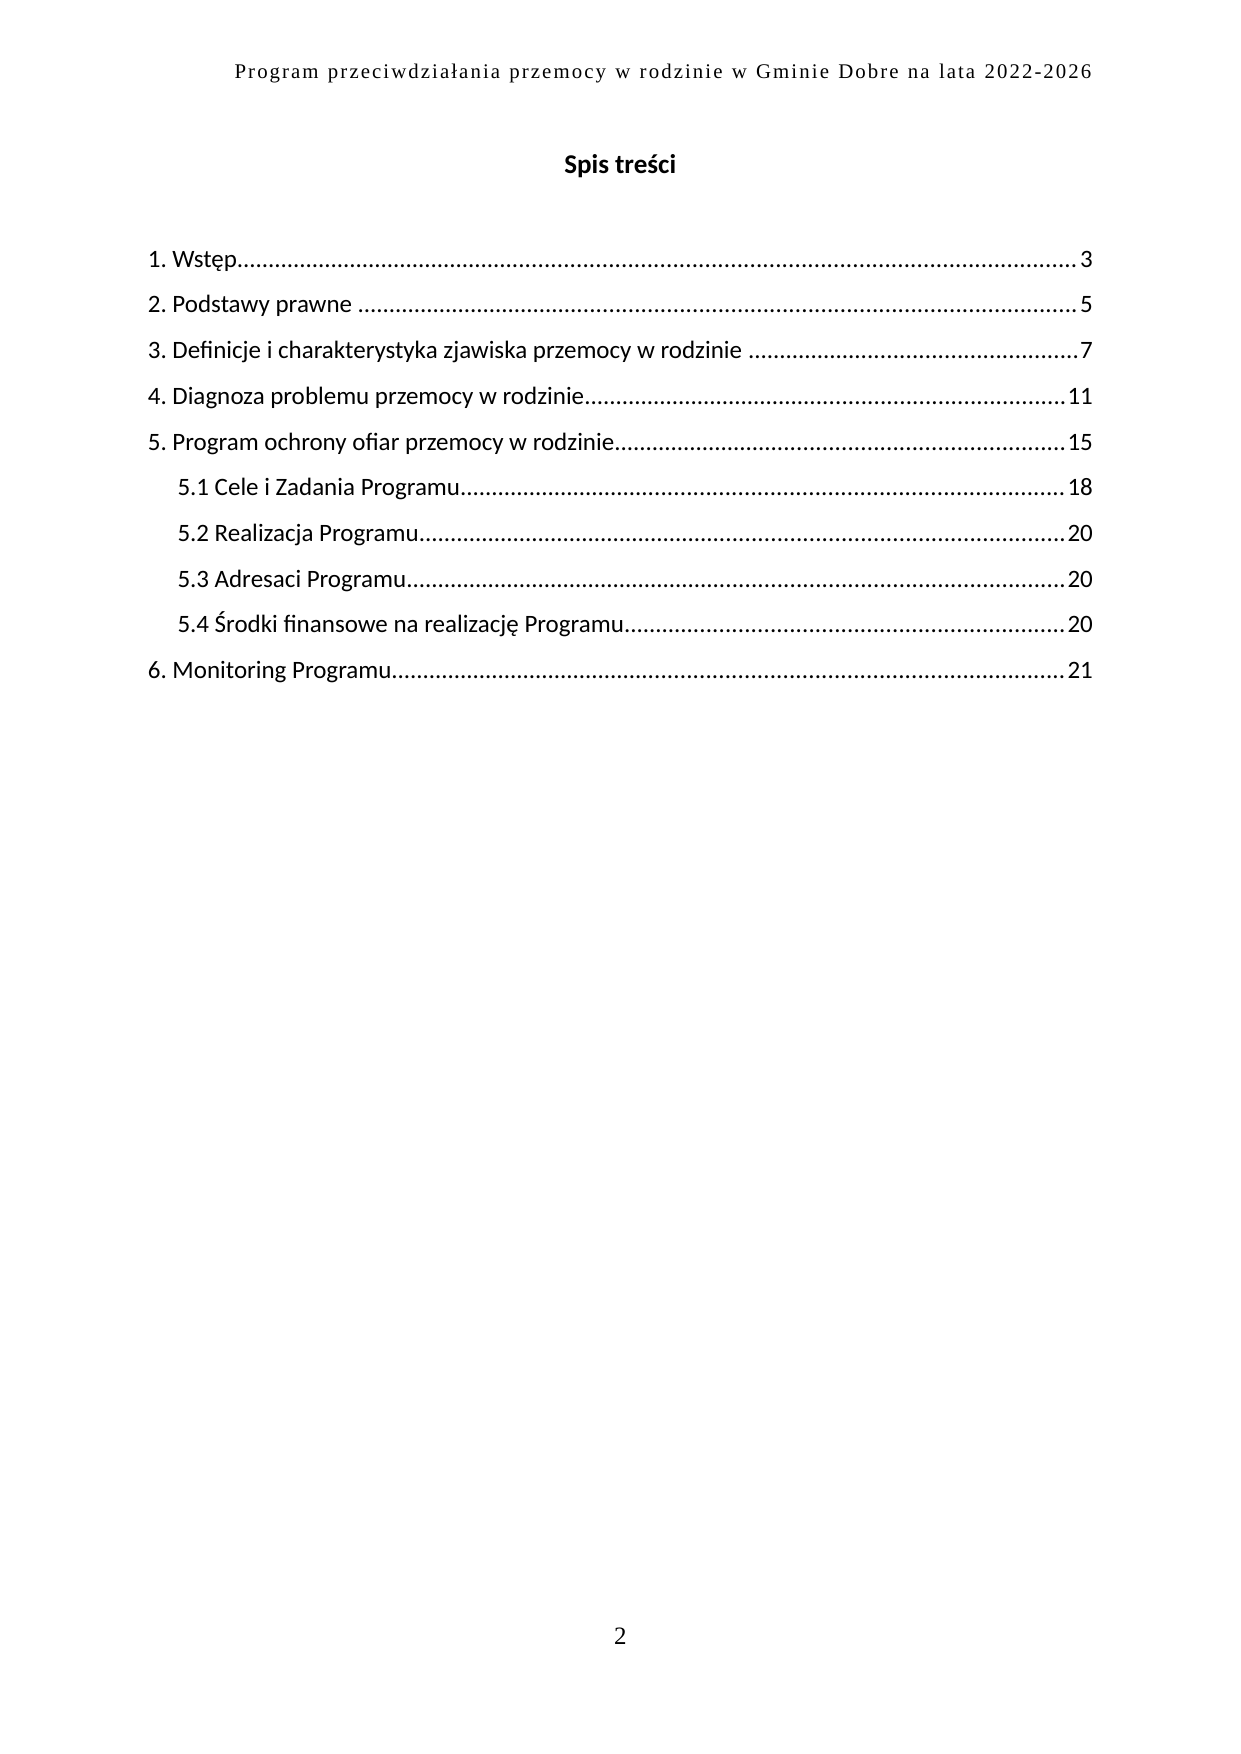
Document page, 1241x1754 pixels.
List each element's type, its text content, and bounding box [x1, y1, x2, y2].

text 3. Definicje i charakterystyka zjawiska przemocy w rodzinie 7 [148, 334, 1093, 365]
text 5.1 Cele i Zadania Programu 18 [177, 471, 1093, 502]
text Spis treści [148, 148, 1093, 181]
text 5.2 Realizacja Programu 20 [177, 517, 1093, 548]
text 5.3 Adresaci Programu 20 [177, 563, 1093, 593]
text 6. Monitoring Programu 21 [148, 654, 1093, 685]
text 2. Podstawy prawne 5 [148, 288, 1093, 319]
text 5.4 Środki finansowe na realizację Programu 20 [177, 609, 1093, 639]
text 4. Diagnoza problemu przemocy w rodzinie 11 [148, 380, 1093, 411]
text 1. Wstęp 3 [148, 243, 1093, 273]
text 5. Program ochrony ofiar przemocy w rodzinie 15 [148, 426, 1093, 456]
